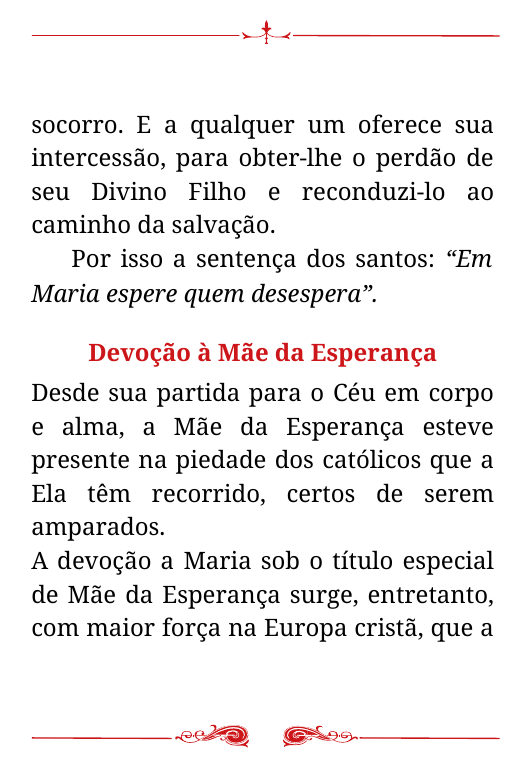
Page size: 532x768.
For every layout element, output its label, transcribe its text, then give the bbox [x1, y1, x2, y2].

text Por isso a sentença dos santos: “Em Maria espere quem desespera”. [31, 242, 495, 309]
text Desde sua partida para o Céu em corpo e alma, a Mãe da Esperança esteve presente na piedade dos católicos que a Ela têm recorrido, certos de serem amparados. [31, 376, 494, 543]
subtitle Devoção à Mãe da Esperança [32, 336, 493, 369]
text A devoção a Maria sob o título especial de Mãe da Esperança surge, entretanto, com maior força na Europa cristã, que a [31, 544, 494, 644]
text socorro. E a qualquer um oferece sua intercessão, para obter-lhe o perdão de seu Divino Filho e reconduzi-lo ao caminho da salvação. [31, 108, 494, 241]
